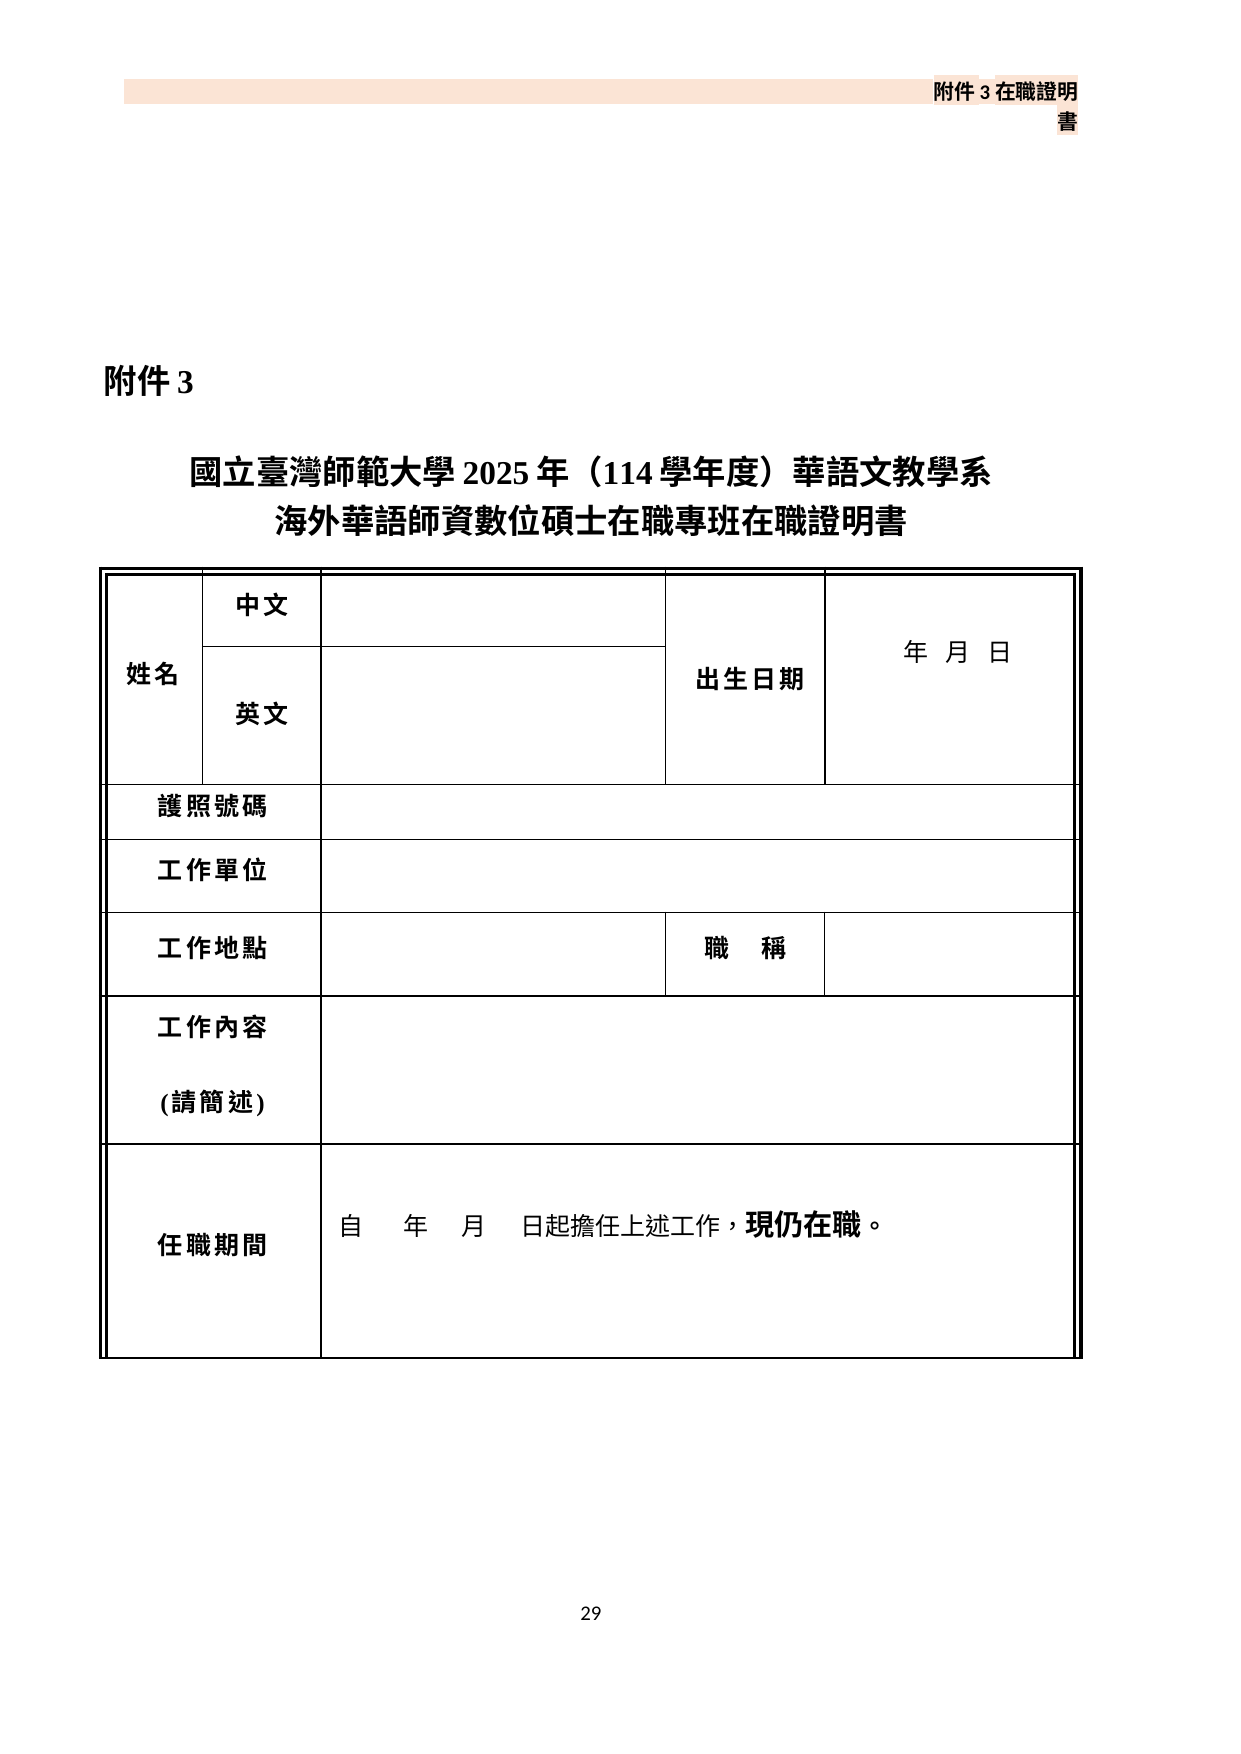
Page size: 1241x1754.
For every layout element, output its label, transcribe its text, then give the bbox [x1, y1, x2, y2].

table_header 姓名 [104, 570, 202, 784]
table_cell 工作單位 [108, 840, 320, 912]
table_cell [825, 913, 1073, 995]
table_cell [322, 840, 1073, 912]
table_header 年 月 日 [826, 570, 1078, 784]
table_cell [322, 647, 665, 784]
text 海外華語師資數位碩士在職專班在職證明書 [103, 494, 1078, 543]
table_cell 任職期間 [108, 1145, 320, 1357]
table_header [322, 576, 665, 646]
table_cell [322, 913, 665, 995]
table_cell 工作地點 [108, 913, 320, 995]
table_cell 職 稱 [666, 913, 824, 995]
table_cell [322, 785, 1073, 839]
table_cell 英文 [203, 647, 320, 784]
table_cell 護照號碼 [108, 785, 320, 839]
table_cell 自 年 月 日起擔任上述工作，現仍在職。 [322, 1145, 1073, 1357]
subtitle 附件3 [103, 355, 1078, 403]
text 國立臺灣師範大學2025年（114學年度）華語文教學系 [103, 446, 1078, 494]
table_cell [322, 997, 1073, 1143]
table_header 中文 [203, 576, 320, 646]
table_header 出生日期 [666, 576, 824, 784]
table_cell 工作內容 (請簡述) [108, 997, 320, 1143]
